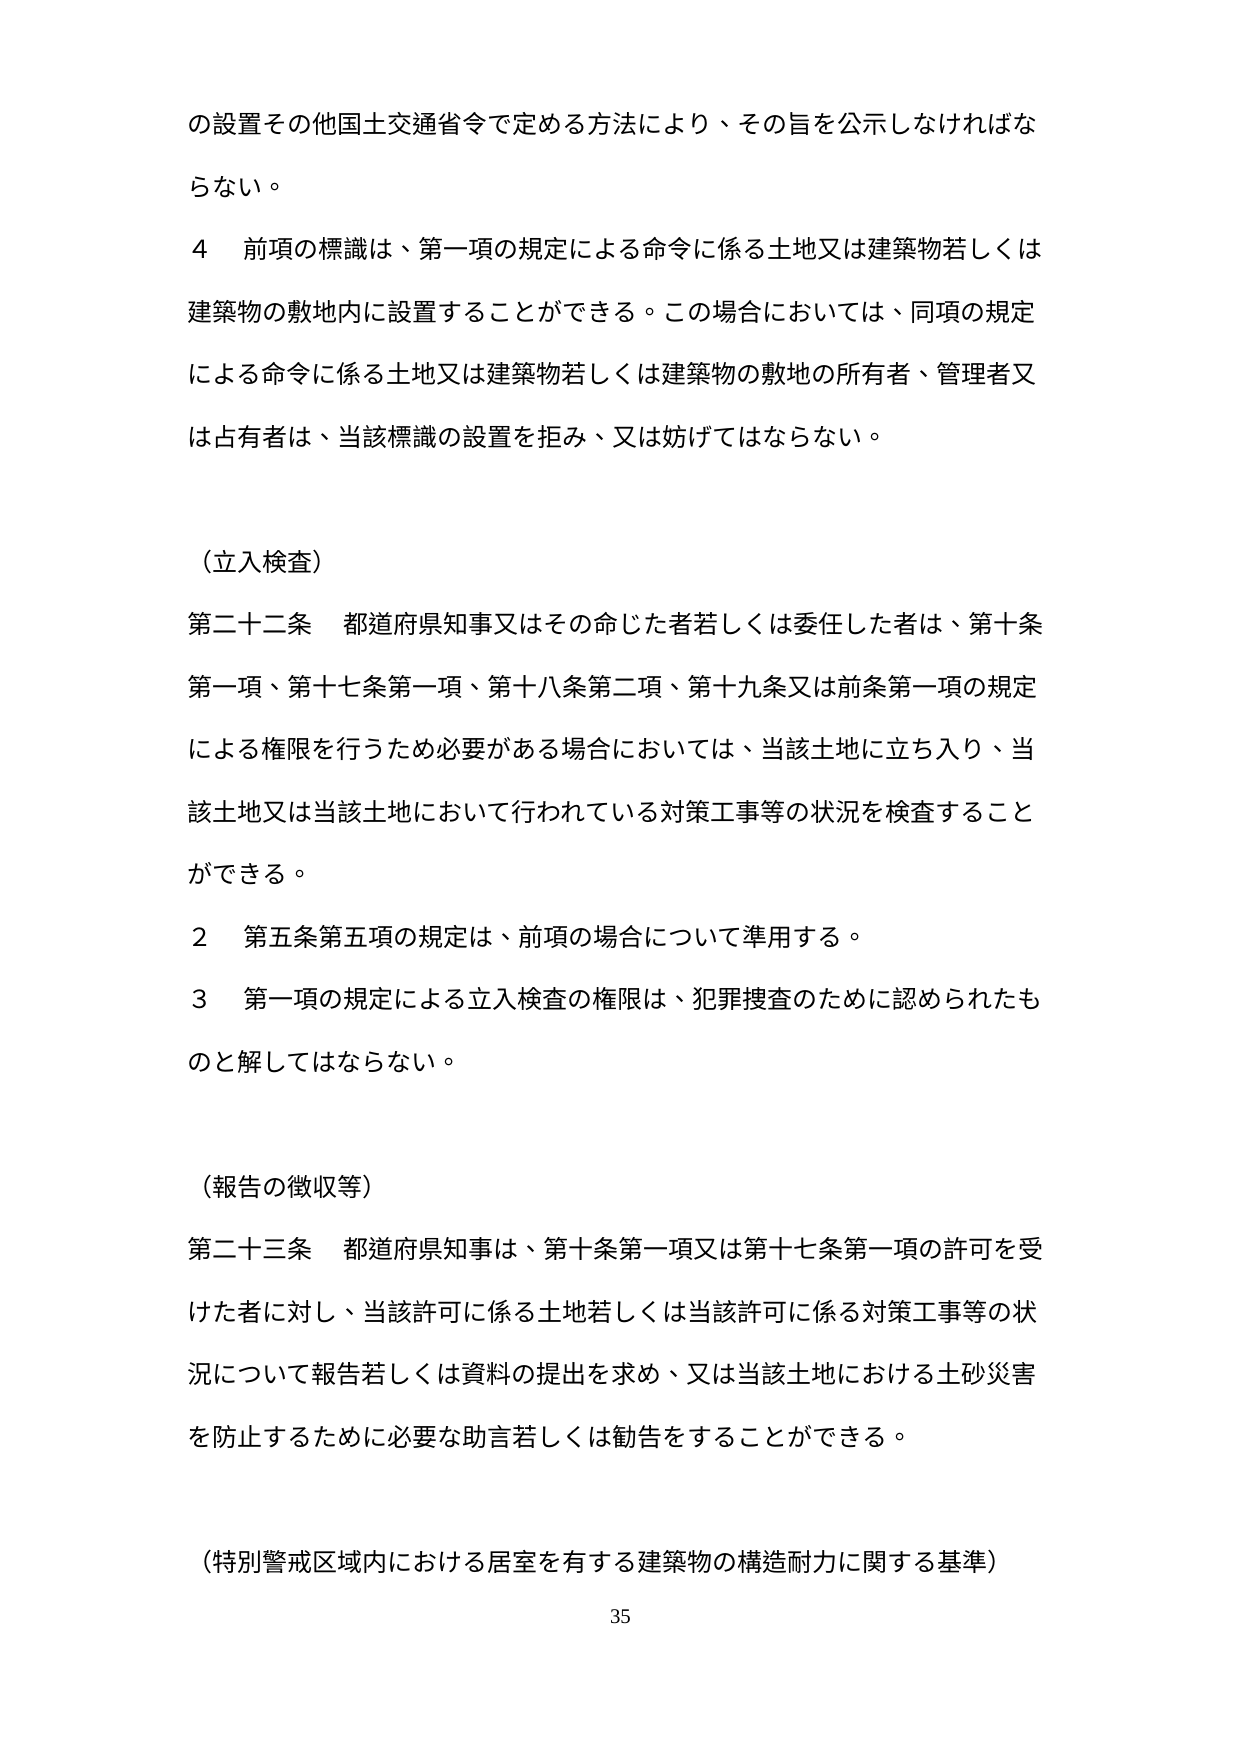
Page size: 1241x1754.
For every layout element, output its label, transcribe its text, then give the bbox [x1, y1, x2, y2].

text ２ 第五条第五項の規定は、前項の場合について準用する。 [187, 894, 1053, 956]
text ４ 前項の標識は、第一項の規定による命令に係る土地又は建築物若しくは建築物の敷地内に設置することができる。この場合においては、同項の規定による命令に係る土地又は建築物若しくは建築物の敷地の所有者、管理者又は占有者は、当該標識の設置を拒み、又は妨げてはならない。 [187, 206, 1053, 456]
text （報告の徴収等） [187, 1144, 1053, 1206]
text （立入検査） [187, 519, 1053, 581]
text 第二十三条 都道府県知事は、第十条第一項又は第十七条第一項の許可を受けた者に対し、当該許可に係る土地若しくは当該許可に係る対策工事等の状況について報告若しくは資料の提出を求め、又は当該土地における土砂災害を防止するために必要な助言若しくは勧告をすることができる。 [187, 1206, 1053, 1456]
text ３ 第一項の規定による立入検査の権限は、犯罪捜査のために認められたものと解してはならない。 [187, 956, 1053, 1081]
text （特別警戒区域内における居室を有する建築物の構造耐力に関する基準） [187, 1519, 1053, 1581]
text 第二十二条 都道府県知事又はその命じた者若しくは委任した者は、第十条第一項、第十七条第一項、第十八条第二項、第十九条又は前条第一項の規定による権限を行うため必要がある場合においては、当該土地に立ち入り、当該土地又は当該土地において行われている対策工事等の状況を検査することができる。 [187, 581, 1053, 894]
text の設置その他国土交通省令で定める方法により、その旨を公示しなければならない。 [187, 81, 1053, 206]
